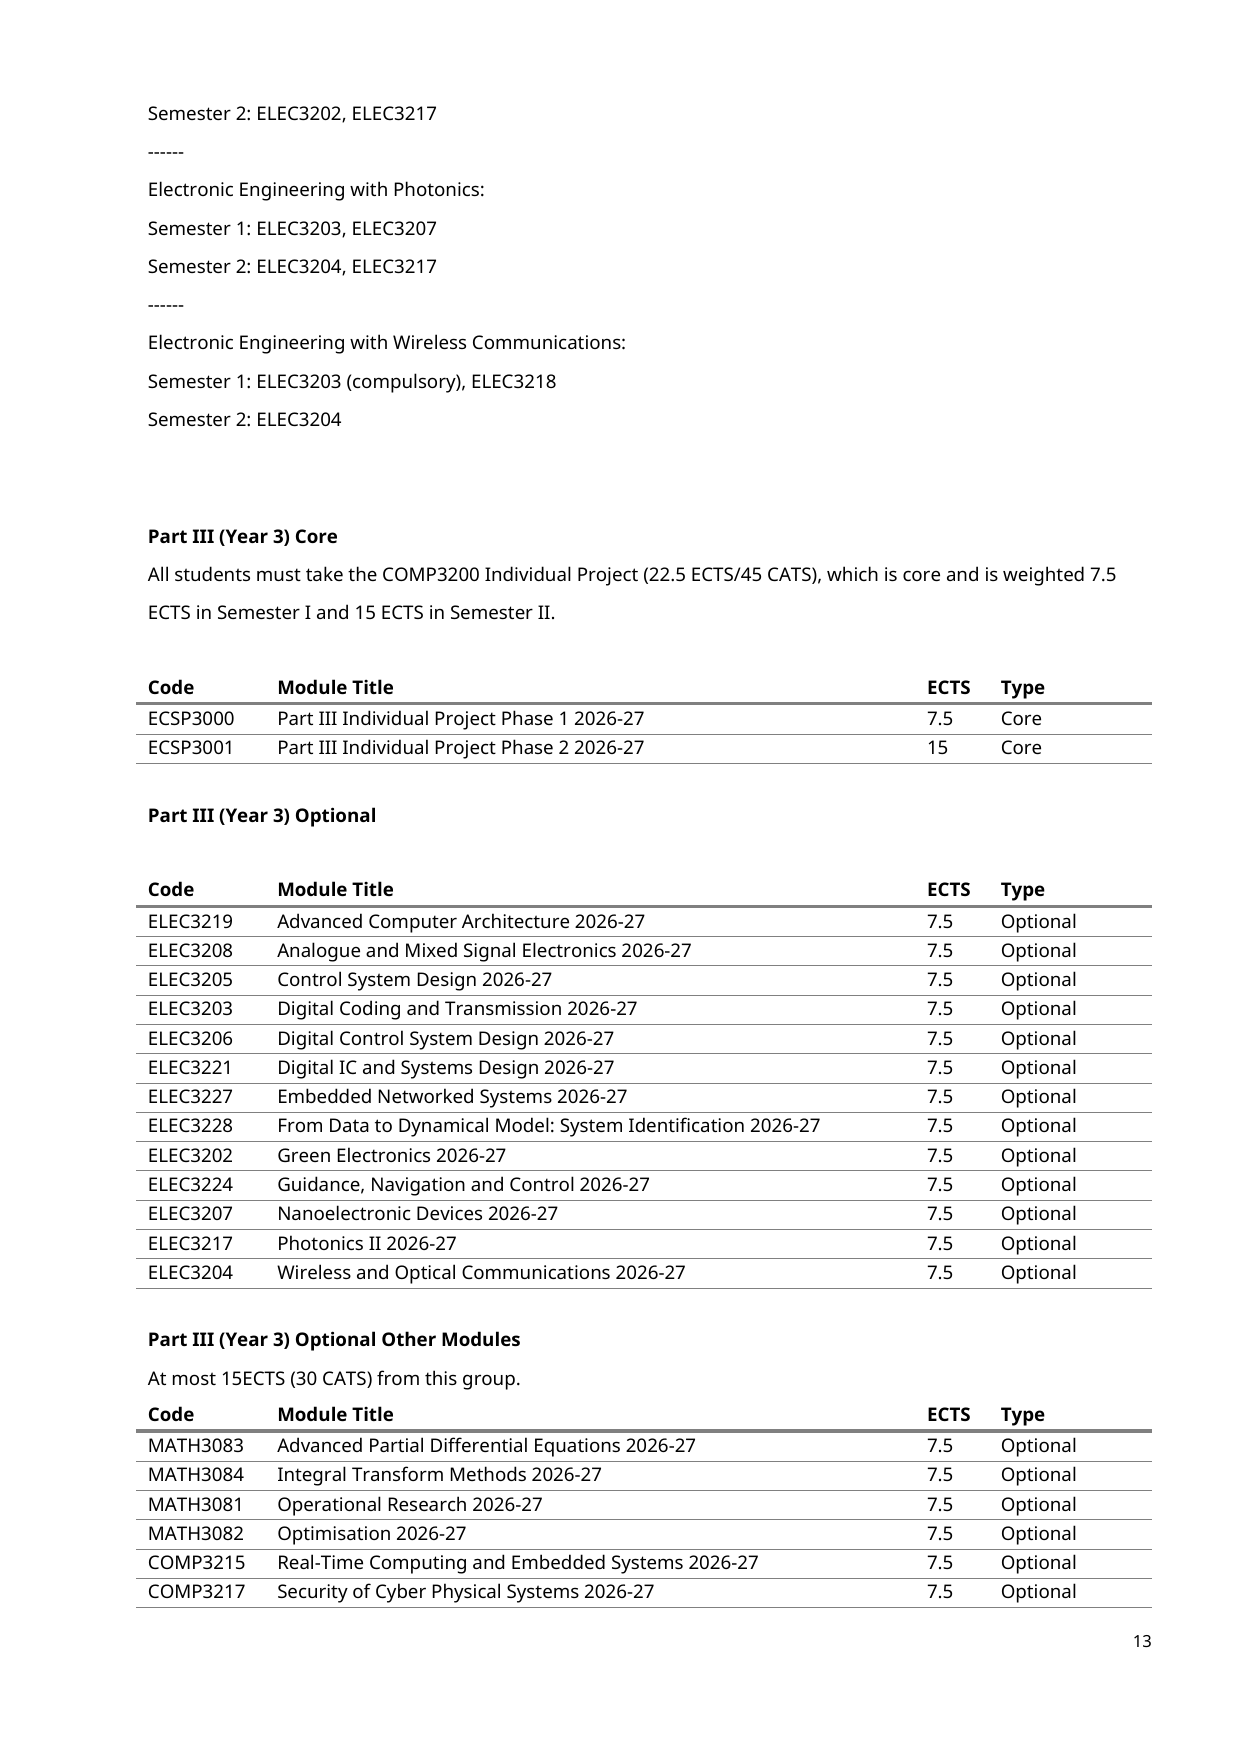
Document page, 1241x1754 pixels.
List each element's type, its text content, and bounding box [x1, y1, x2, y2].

table_cell ELEC3208 [136, 937, 266, 965]
table_cell Part III (Year 3) Core All students must take the COMP3200 Individual Project (22.5 ECTS/45 CATS), which is core and is weighted 7.5 ECTS in Semester I and 15 ECTS in Semester II. [136, 485, 1152, 674]
table_cell 7.5 [916, 1084, 989, 1112]
table_cell ELEC3219 [136, 908, 266, 936]
table_cell Optimisation 2026-27 [266, 1520, 916, 1548]
table_cell Green Electronics 2026-27 [266, 1142, 916, 1170]
table_cell Type [989, 877, 1152, 905]
table_cell Optional [989, 1025, 1152, 1053]
table_cell ECTS [916, 877, 989, 905]
table_cell ELEC3204 [136, 1259, 266, 1287]
table_cell Code [136, 674, 266, 702]
table_cell Module Title [266, 877, 916, 905]
table_cell ECSP3000 [136, 705, 266, 733]
table_cell Advanced Partial Differential Equations 2026-27 [266, 1433, 916, 1461]
table_cell Optional [989, 1142, 1152, 1170]
table_cell Digital Control System Design 2026-27 [266, 1025, 916, 1053]
table_cell 7.5 [916, 705, 989, 733]
table_cell Control System Design 2026-27 [266, 966, 916, 995]
table_cell Embedded Networked Systems 2026-27 [266, 1084, 916, 1112]
table_cell Optional [989, 1113, 1152, 1141]
table_cell 7.5 [916, 937, 989, 965]
table_cell Part III Individual Project Phase 2 2026-27 [266, 735, 916, 763]
table_cell 7.5 [916, 1259, 989, 1287]
table_cell 15 [916, 735, 989, 763]
table_cell Advanced Computer Architecture 2026-27 [266, 908, 916, 936]
table_cell 7.5 [916, 996, 989, 1024]
table_cell Core [989, 705, 1152, 733]
table_cell Optional [989, 1550, 1152, 1578]
table_cell Type [989, 674, 1152, 702]
table_cell 7.5 [916, 1579, 989, 1607]
table_cell Part III Individual Project Phase 1 2026-27 [266, 705, 916, 733]
table_cell ELEC3228 [136, 1113, 266, 1141]
table_cell Integral Transform Methods 2026-27 [266, 1462, 916, 1490]
table_cell Optional [989, 1230, 1152, 1258]
table_cell Optional [989, 1084, 1152, 1112]
table_cell 7.5 [916, 1142, 989, 1170]
table_cell Analogue and Mixed Signal Electronics 2026-27 [266, 937, 916, 965]
table_cell ELEC3217 [136, 1230, 266, 1258]
table_cell Part III (Year 3) Optional Other Modules At most 15ECTS (30 CATS) from this group. [136, 1289, 1152, 1401]
table_cell Optional [989, 937, 1152, 965]
table_cell Optional [989, 1201, 1152, 1229]
table_cell ELEC3221 [136, 1054, 266, 1082]
table_cell From Data to Dynamical Model: System Identification 2026-27 [266, 1113, 916, 1141]
table_cell 7.5 [916, 1550, 989, 1578]
table_cell 7.5 [916, 1171, 989, 1199]
table_cell Code [136, 1401, 266, 1429]
table_cell Semester 2: ELEC3202, ELEC3217 ------ Electronic Engineering with Photonics: Semester 1: ELEC3203, ELEC3207 Semester 2: ELEC3204, ELEC3217 ------ Electronic Engineering with Wireless Communications: Semester 1: ELEC3203 (compulsory), ELEC3218 Semester 2: ELEC3204 [136, 99, 1152, 485]
table_cell ECTS [916, 674, 989, 702]
table_cell Optional [989, 1259, 1152, 1287]
table_cell Module Title [266, 674, 916, 702]
table_cell Code [136, 877, 266, 905]
table_cell Part III (Year 3) Optional [136, 764, 1152, 877]
table_cell 7.5 [916, 1201, 989, 1229]
table_cell Optional [989, 996, 1152, 1024]
table_cell 7.5 [916, 1520, 989, 1548]
table_cell MATH3084 [136, 1462, 266, 1490]
table_cell Module Title [266, 1401, 916, 1429]
table_cell 7.5 [916, 1462, 989, 1490]
table_cell Optional [989, 1520, 1152, 1548]
table_cell Type [989, 1401, 1152, 1429]
table_cell Optional [989, 1579, 1152, 1607]
table_cell Optional [989, 1433, 1152, 1461]
table_cell Guidance, Navigation and Control 2026-27 [266, 1171, 916, 1199]
table_cell Wireless and Optical Communications 2026-27 [266, 1259, 916, 1287]
table_cell Optional [989, 1462, 1152, 1490]
table_cell Photonics II 2026-27 [266, 1230, 916, 1258]
table_cell ELEC3227 [136, 1084, 266, 1112]
table_cell 7.5 [916, 1113, 989, 1141]
table_cell 7.5 [916, 1491, 989, 1519]
table_cell Optional [989, 1171, 1152, 1199]
table_cell Digital Coding and Transmission 2026-27 [266, 996, 916, 1024]
table_cell COMP3217 [136, 1579, 266, 1607]
table_cell ECTS [916, 1401, 989, 1429]
table_cell ELEC3202 [136, 1142, 266, 1170]
table_cell ELEC3224 [136, 1171, 266, 1199]
table_cell ELEC3207 [136, 1201, 266, 1229]
table_cell COMP3215 [136, 1550, 266, 1578]
table_cell MATH3081 [136, 1491, 266, 1519]
table_cell 7.5 [916, 1230, 989, 1258]
table_cell 7.5 [916, 1054, 989, 1082]
table_cell 7.5 [916, 1025, 989, 1053]
table_cell ECSP3001 [136, 735, 266, 763]
table_cell Optional [989, 1491, 1152, 1519]
table_cell 7.5 [916, 1433, 989, 1461]
table_cell Security of Cyber Physical Systems 2026-27 [266, 1579, 916, 1607]
table_cell Core [989, 735, 1152, 763]
table_cell Digital IC and Systems Design 2026-27 [266, 1054, 916, 1082]
table_cell Real-Time Computing and Embedded Systems 2026-27 [266, 1550, 916, 1578]
table_cell MATH3082 [136, 1520, 266, 1548]
table_cell ELEC3203 [136, 996, 266, 1024]
table_cell MATH3083 [136, 1433, 266, 1461]
table_cell Optional [989, 1054, 1152, 1082]
table_cell Optional [989, 966, 1152, 995]
table_cell 7.5 [916, 908, 989, 936]
table_cell Optional [989, 908, 1152, 936]
table_cell ELEC3206 [136, 1025, 266, 1053]
table_cell ELEC3205 [136, 966, 266, 995]
table_cell Operational Research 2026-27 [266, 1491, 916, 1519]
table_cell Nanoelectronic Devices 2026-27 [266, 1201, 916, 1229]
table_cell 7.5 [916, 966, 989, 995]
